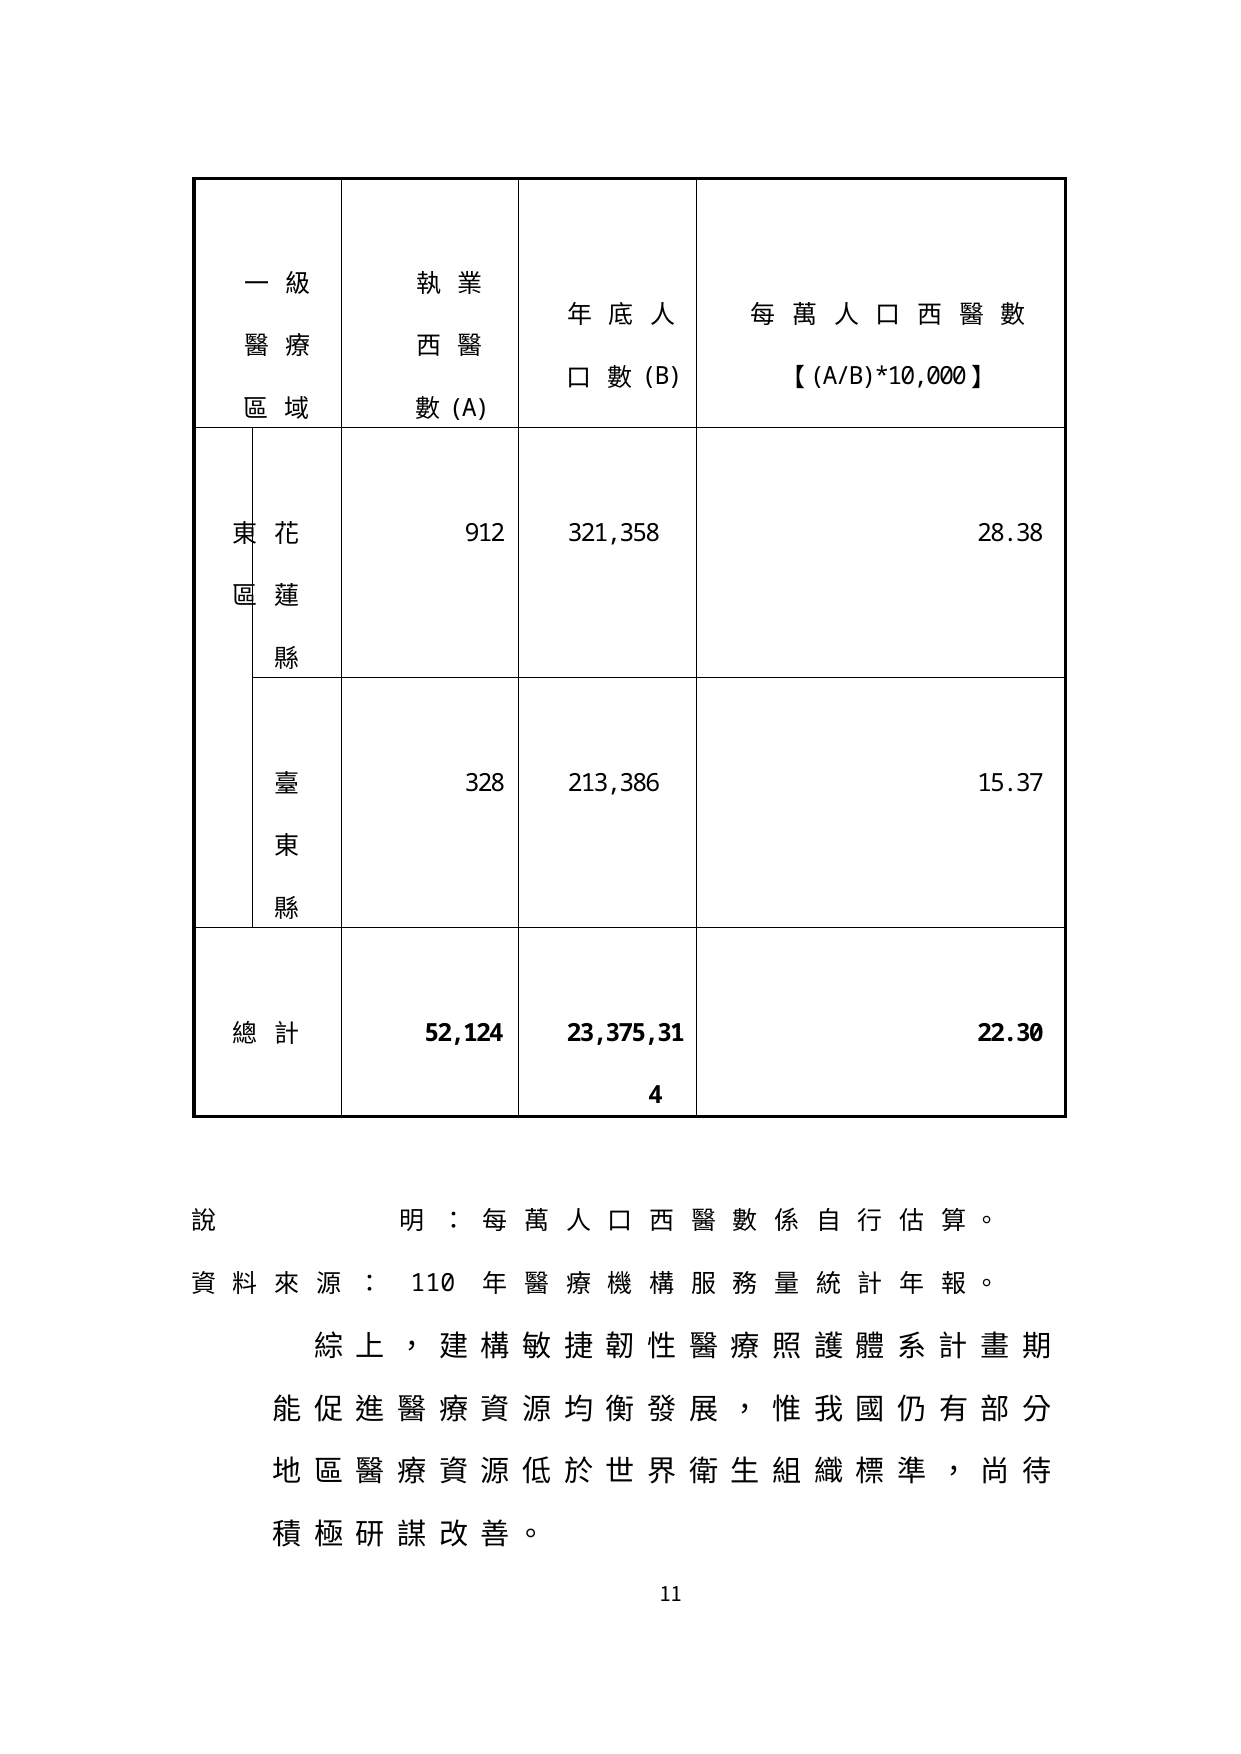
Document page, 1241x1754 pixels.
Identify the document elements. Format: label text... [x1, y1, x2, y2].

table_cell 22.30 [697, 928, 1064, 1115]
table_cell 23,375,314 [519, 928, 696, 1115]
table_header 每萬人口西醫數【(A/B)*10,000】 [697, 180, 1064, 427]
table_cell 52,124 [342, 928, 518, 1115]
text 資料來源：110年醫療機構服務量統計年報。 [183, 1240, 1058, 1302]
table_cell 912 [342, 428, 518, 677]
table_cell 臺東縣 [253, 678, 341, 927]
text 綜上，建構敏捷韌性醫療照護體系計畫期能促進醫療資源均衡發展，惟我國仍有部分地區醫療資源低於世界衛生組織標準，尚待積極研謀改善。 [242, 1302, 1058, 1552]
table_cell 213,386 [519, 678, 696, 927]
table_cell 15.37 [697, 678, 1064, 927]
table_header 年底人口數(B) [519, 180, 696, 427]
table_cell 東區 [196, 428, 252, 927]
table_cell 總計 [196, 928, 341, 1115]
table_cell 28.38 [697, 428, 1064, 677]
table_cell 花蓮縣 [253, 428, 341, 677]
table_cell 328 [342, 678, 518, 927]
table_header 執業西醫數(A) [342, 180, 518, 427]
table_header 一級醫療區域 [196, 180, 341, 427]
text 說 明：每萬人口西醫數係自行估算。 [183, 1177, 1058, 1240]
table_cell 321,358 [519, 428, 696, 677]
